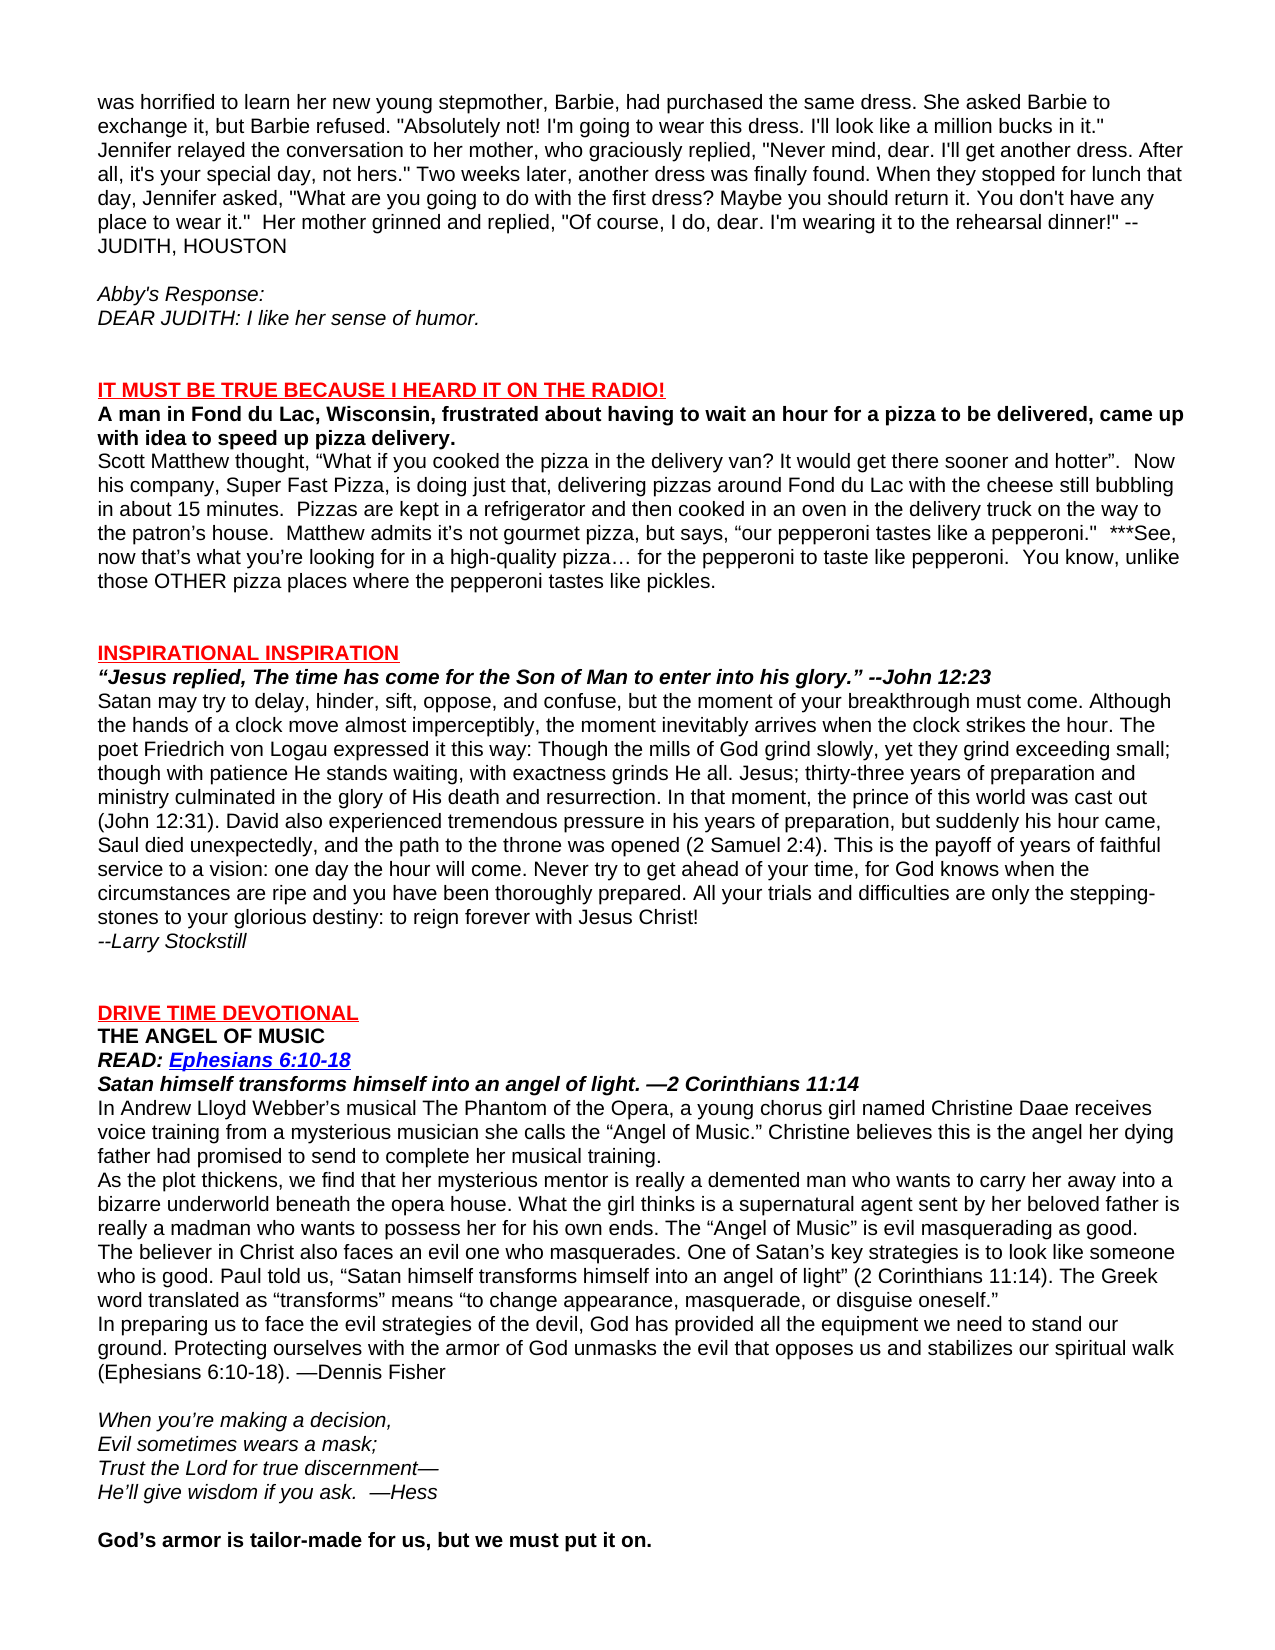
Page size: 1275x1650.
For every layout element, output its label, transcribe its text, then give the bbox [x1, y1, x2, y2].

text The believer in Christ also faces an evil one who masquerades. One of Satan’s key strategies is to look like someone who is good. Paul told us, “Satan himself transforms himself into an angel of light” (2 Corinthians 11:14). The Greek word translated as “transforms” means “to change appearance, masquerade, or disguise oneself.” [97, 1240, 1185, 1312]
text “Jesus replied, The time has come for the Son of Man to enter into his glory.” --John 12:23 [97, 665, 1185, 689]
text was horrified to learn her new young stepmother, Barbie, had purchased the same dress. She asked Barbie to exchange it, but Barbie refused. "Absolutely not! I'm going to wear this dress. I'll look like a million bucks in it." Jennifer relayed the conversation to her mother, who graciously replied, "Never mind, dear. I'll get another dress. After all, it's your special day, not hers." Two weeks later, another dress was finally found. When they stopped for lunch that day, Jennifer asked, "What are you going to do with the first dress? Maybe you should return it. You don't have any place to wear it." Her mother grinned and replied, "Of course, I do, dear. I'm wearing it to the rehearsal dinner!" -- JUDITH, HOUSTON Abby's Response: DEAR JUDITH: I like her sense of humor. [97, 90, 1185, 329]
text Scott Matthew thought, “What if you cooked the pizza in the delivery van? It would get there sooner and hotter”. Now his company, Super Fast Pizza, is doing just that, delivering pizzas around Fond du Lac with the cheese still bubbling in about 15 minutes. Pizzas are kept in a refrigerator and then cooked in an oven in the delivery truck on the way to the patron’s house. Matthew admits it’s not gourmet pizza, but says, “our pepperoni tastes like a pepperoni." ***See, now that’s what you’re looking for in a high-quality pizza… for the pepperoni to taste like pepperoni. You know, unlike those OTHER pizza places where the pepperoni tastes like pickles. [97, 449, 1185, 593]
text In Andrew Lloyd Webber’s musical The Phantom of the Opera, a young chorus girl named Christine Daae receives voice training from a mysterious musician she calls the “Angel of Music.” Christine believes this is the angel her dying father had promised to send to complete her musical training. [97, 1096, 1185, 1168]
text DRIVE TIME DEVOTIONAL [97, 1000, 1185, 1024]
text As the plot thickens, we find that her mysterious mentor is really a demented man who wants to carry her away into a bizarre underworld beneath the opera house. What the girl thinks is a supernatural agent sent by her beloved father is really a madman who wants to possess her for his own ends. The “Angel of Music” is evil masquerading as good. [97, 1168, 1185, 1240]
text INSPIRATIONAL INSPIRATION [97, 641, 1185, 665]
text In preparing us to face the evil strategies of the devil, God has provided all the equipment we need to stand our ground. Protecting ourselves with the armor of God unmasks the evil that opposes us and stabilizes our spiritual walk (Ephesians 6:10-18). —Dennis Fisher [97, 1312, 1185, 1384]
text READ: Ephesians 6:10-18 [97, 1048, 1185, 1072]
text A man in Fond du Lac, Wisconsin, frustrated about having to wait an hour for a pizza to be delivered, came up with idea to speed up pizza delivery. [97, 401, 1185, 449]
text Satan himself transforms himself into an angel of light. —2 Corinthians 11:14 [97, 1072, 1185, 1096]
text --Larry Stockstill [97, 928, 1185, 952]
text God’s armor is tailor-made for us, but we must put it on. [97, 1527, 1185, 1551]
text IT MUST BE TRUE BECAUSE I HEARD IT ON THE RADIO! [97, 377, 1185, 401]
text When you’re making a decision, Evil sometimes wears a mask; Trust the Lord for true discernment— He’ll give wisdom if you ask. —Hess [97, 1408, 1185, 1503]
text Satan may try to delay, hinder, sift, oppose, and confuse, but the moment of your breakthrough must come. Although the hands of a clock move almost imperceptibly, the moment inevitably arrives when the clock strikes the hour. The poet Friedrich von Logau expressed it this way: Though the mills of God grind slowly, yet they grind exceeding small; though with patience He stands waiting, with exactness grinds He all. Jesus; thirty-three years of preparation and ministry culminated in the glory of His death and resurrection. In that moment, the prince of this world was cast out (John 12:31). David also experienced tremendous pressure in his years of preparation, but suddenly his hour came, Saul died unexpectedly, and the path to the throne was opened (2 Samuel 2:4). This is the payoff of years of faithful service to a vision: one day the hour will come. Never try to get ahead of your time, for God knows when the circumstances are ripe and you have been thoroughly prepared. All your trials and difficulties are only the stepping-stones to your glorious destiny: to reign forever with Jesus Christ! [97, 689, 1185, 928]
text THE ANGEL OF MUSIC [97, 1024, 1185, 1048]
